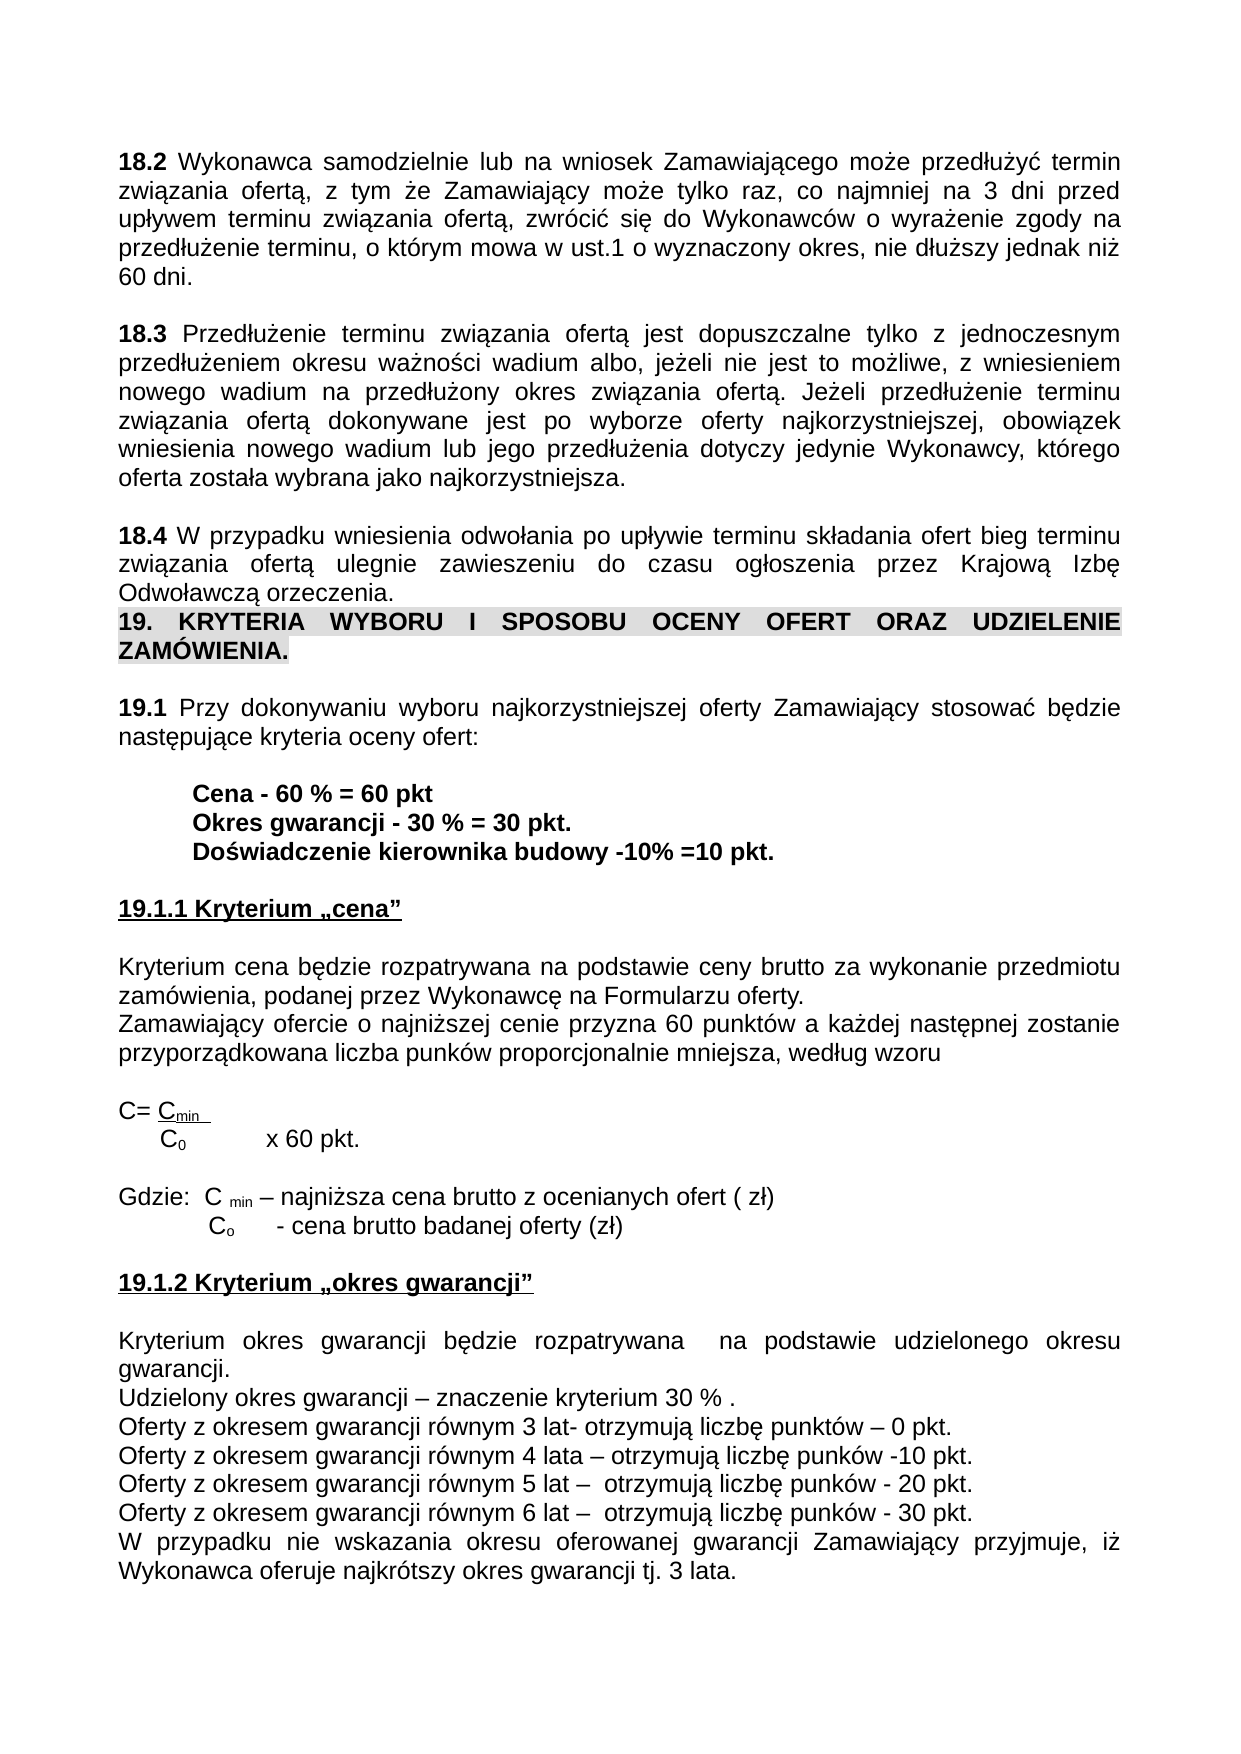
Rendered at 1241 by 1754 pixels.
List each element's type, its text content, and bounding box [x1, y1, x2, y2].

text 18.3 Przedłużenie terminu związania ofertą jest dopuszczalne tylko z jednoczesnym przedłużeniem okresu ważności wadium albo, jeżeli nie jest to możliwe, z wniesieniem nowego wadium na przedłużony okres związania ofertą. Jeżeli przedłużenie terminu związania ofertą dokonywane jest po wyborze oferty najkorzystniejszej, obowiązek wniesienia nowego wadium lub jego przedłużenia dotyczy jedynie Wykonawcy, którego oferta została wybrana jako najkorzystniejsza. [118, 319, 1122, 492]
text Oferty z okresem gwarancji równym 4 lata – otrzymują liczbę punków -10 pkt. [118, 1441, 1122, 1469]
text C= Cmin [118, 1096, 1122, 1124]
text Udzielony okres gwarancji – znaczenie kryterium 30 % . [118, 1383, 1122, 1412]
text Oferty z okresem gwarancji równym 3 lat- otrzymują liczbę punktów – 0 pkt. [118, 1412, 1122, 1441]
text Cena - 60 % = 60 pkt [118, 779, 1122, 808]
text 19. KRYTERIA WYBORU I SPOSOBU OCENY OFERT ORAZ UDZIELENIE ZAMÓWIENIA. [118, 607, 1122, 664]
text Co - cena brutto badanej oferty (zł) [118, 1211, 1122, 1239]
text Oferty z okresem gwarancji równym 6 lat – otrzymują liczbę punków - 30 pkt. [118, 1498, 1122, 1527]
text 19.1.1 Kryterium „cena” [118, 894, 1122, 923]
text 19.1 Przy dokonywaniu wyboru najkorzystniejszej oferty Zamawiający stosować będzie następujące kryteria oceny ofert: [118, 693, 1122, 751]
text Doświadczenie kierownika budowy -10% =10 pkt. [118, 837, 1122, 866]
text W przypadku nie wskazania okresu oferowanej gwarancji Zamawiający przyjmuje, iż Wykonawca oferuje najkrótszy okres gwarancji tj. 3 lata. [118, 1527, 1122, 1584]
text Gdzie: C min – najniższa cena brutto z ocenianych ofert ( zł) [118, 1182, 1122, 1211]
text Okres gwarancji - 30 % = 30 pkt. [118, 808, 1122, 837]
text 19.1.2 Kryterium „okres gwarancji” [118, 1268, 1122, 1297]
text Oferty z okresem gwarancji równym 5 lat – otrzymują liczbę punków - 20 pkt. [118, 1469, 1122, 1498]
text Kryterium okres gwarancji będzie rozpatrywana na podstawie udzielonego okresu gwarancji. [118, 1326, 1122, 1383]
text C0 x 60 pkt. [118, 1124, 1122, 1153]
text 18.4 W przypadku wniesienia odwołania po upływie terminu składania ofert bieg terminu związania ofertą ulegnie zawieszeniu do czasu ogłoszenia przez Krajową Izbę Odwoławczą orzeczenia. [118, 521, 1122, 607]
text Kryterium cena będzie rozpatrywana na podstawie ceny brutto za wykonanie przedmiotu zamówienia, podanej przez Wykonawcę na Formularzu oferty. [118, 952, 1122, 1009]
text 18.2 Wykonawca samodzielnie lub na wniosek Zamawiającego może przedłużyć termin związania ofertą, z tym że Zamawiający może tylko raz, co najmniej na 3 dni przed upływem terminu związania ofertą, zwrócić się do Wykonawców o wyrażenie zgody na przedłużenie terminu, o którym mowa w ust.1 o wyznaczony okres, nie dłuższy jednak niż 60 dni. [118, 147, 1122, 291]
text Zamawiający ofercie o najniższej cenie przyzna 60 punktów a każdej następnej zostanie przyporządkowana liczba punków proporcjonalnie mniejsza, według wzoru [118, 1009, 1122, 1067]
